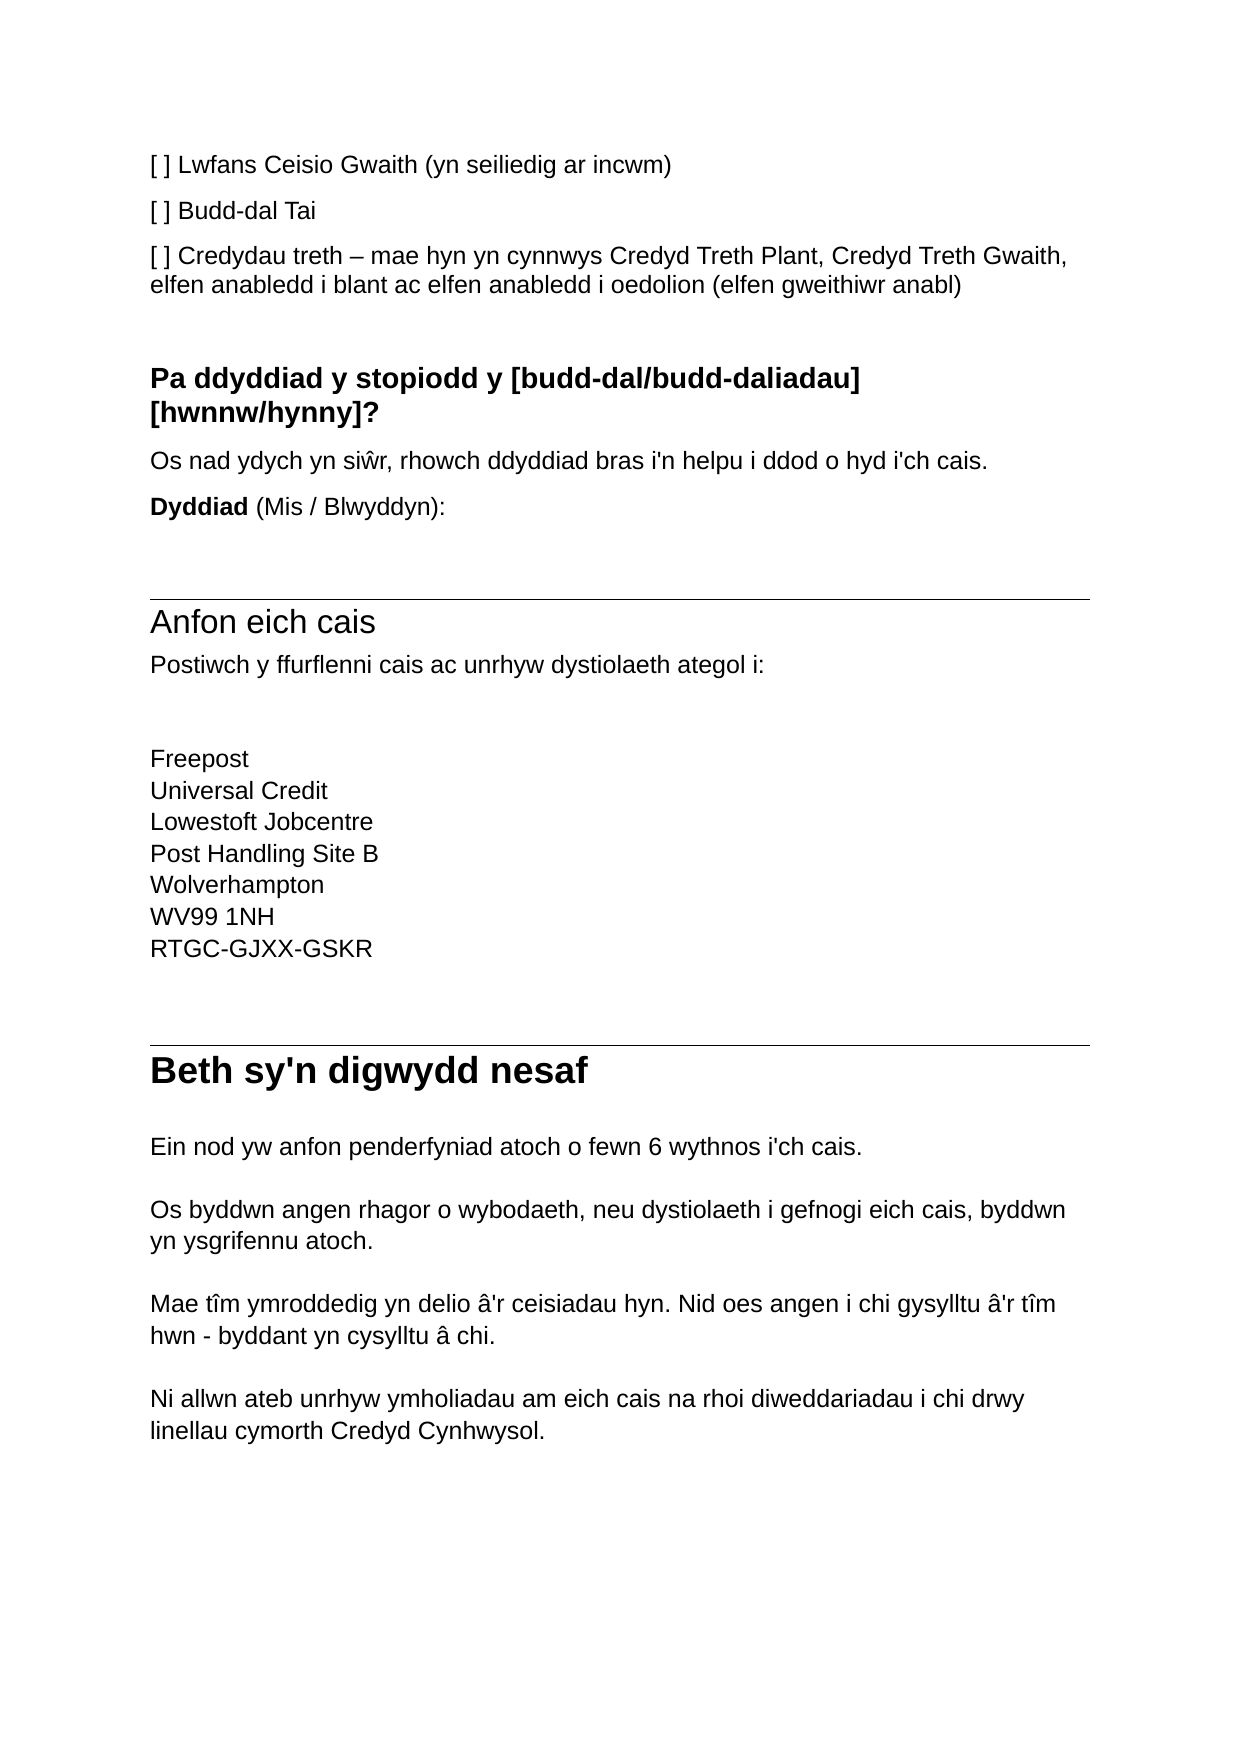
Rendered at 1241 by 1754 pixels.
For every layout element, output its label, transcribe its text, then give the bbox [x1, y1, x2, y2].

text Freepost [150, 744, 1090, 773]
subtitle Beth sy'n digwydd nesaf [150, 1046, 1090, 1091]
text Os nad ydych yn siŵr, rhowch ddyddiad bras i'n helpu i ddod o hyd i'ch cais. [150, 446, 1090, 474]
text Dyddiad (Mis / Blwyddyn): [150, 491, 1090, 520]
text Ein nod yw anfon penderfyniad atoch o fewn 6 wythnos i'ch cais. [150, 1132, 1090, 1160]
text [ ] Budd-dal Tai [150, 196, 1090, 224]
text [ ] Lwfans Ceisio Gwaith (yn seiliedig ar incwm) [150, 150, 1090, 179]
text Postiwch y ffurflenni cais ac unrhyw dystiolaeth ategol i: [150, 649, 1090, 678]
text Universal Credit [150, 776, 1090, 804]
text Mae tîm ymroddedig yn delio â'r ceisiadau hyn. Nid oes angen i chi gysylltu â'r tîm hwn - byddant yn cysylltu â chi. [150, 1289, 1090, 1350]
text [ ] Credydau treth – mae hyn yn cynnwys Credyd Treth Plant, Credyd Treth Gwaith, elfen anabledd i blant ac elfen anabledd i oedolion (elfen gweithiwr anabl) [150, 241, 1090, 299]
text Lowestoft Jobcentre Post Handling Site B Wolverhampton WV99 1NH RTGC-GJXX-GSKR [150, 807, 1090, 962]
text Pa ddyddiad y stopiodd y [budd-dal/budd-daliadau] [hwnnw/hynny]? [150, 361, 1090, 429]
text Os byddwn angen rhagor o wybodaeth, neu dystiolaeth i gefnogi eich cais, byddwn yn ysgrifennu atoch. [150, 1195, 1090, 1255]
text Ni allwn ateb unrhyw ymholiadau am eich cais na rhoi diweddariadau i chi drwy linellau cymorth Credyd Cynhwysol. [150, 1384, 1090, 1444]
subtitle Anfon eich cais [150, 600, 1090, 641]
